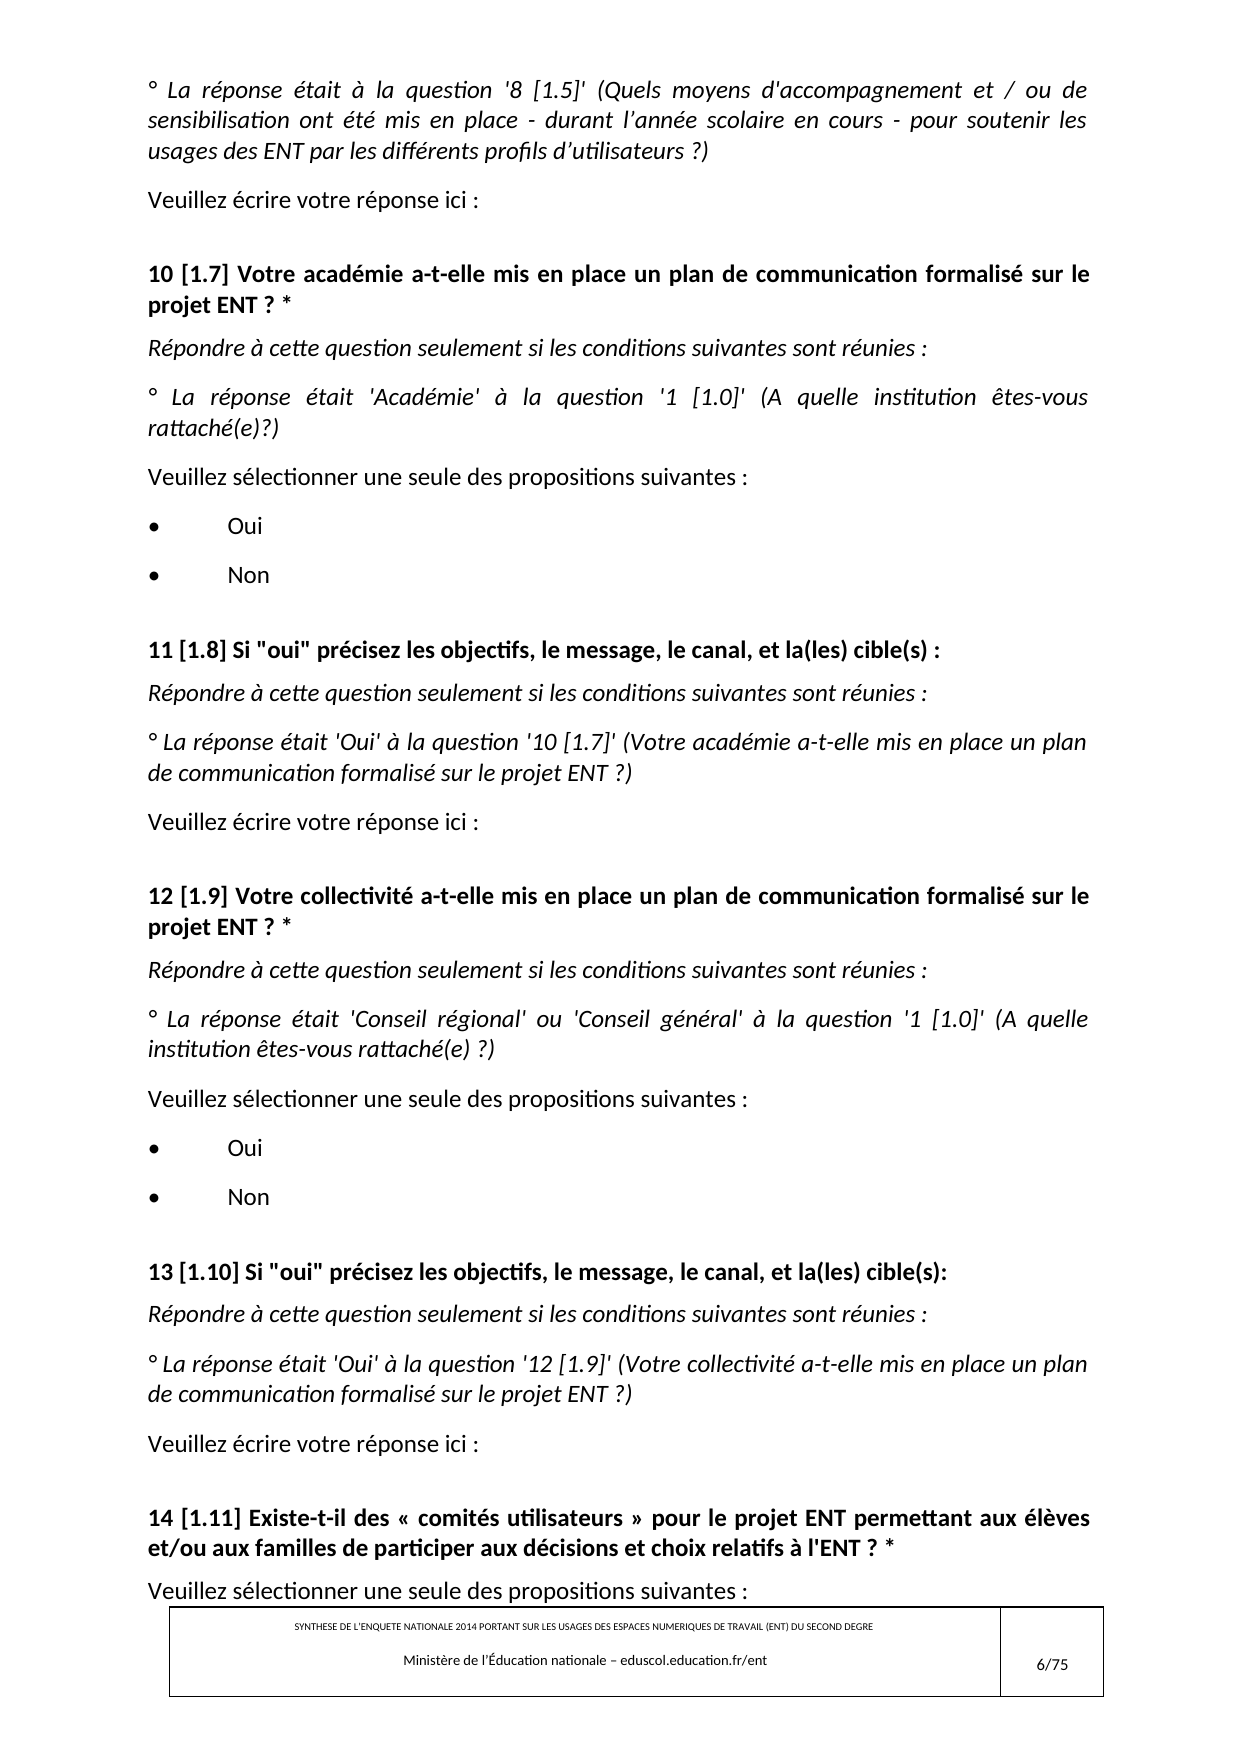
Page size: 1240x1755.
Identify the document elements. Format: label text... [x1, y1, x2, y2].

text • Non [148, 1181, 1092, 1212]
text Répondre à cette question seulement si les conditions suivantes sont réunies : [148, 954, 1092, 984]
text ° La réponse était 'Oui' à la question '10 [1.7]' (Votre académie a-t-elle mis en place un plan de communication formalisé sur le projet ENT ?) [148, 726, 1092, 787]
text 10 [1.7] Votre académie a-t-elle mis en place un plan de communication formalisé sur le projet ENT ? * [148, 258, 1092, 319]
text ° La réponse était 'Académie' à la question '1 [1.0]' (A quelle institution êtes-vous rattaché(e)?) [148, 381, 1092, 442]
text 11 [1.8] Si "oui" précisez les objectifs, le message, le canal, et la(les) cible(s) : [148, 634, 1092, 664]
text 12 [1.9] Votre collectivité a-t-elle mis en place un plan de communication formalisé sur le projet ENT ? * [148, 880, 1092, 941]
text Répondre à cette question seulement si les conditions suivantes sont réunies : [148, 677, 1092, 707]
text Veuillez écrire votre réponse ici : [148, 806, 1092, 836]
text • Non [148, 559, 1092, 590]
text Veuillez sélectionner une seule des propositions suivantes : [148, 1576, 1092, 1606]
text 14 [1.11] Existe-t-il des « comités utilisateurs » pour le projet ENT permettant aux élèves et/ou aux familles de participer aux décisions et choix relatifs à l'ENT ? * [148, 1502, 1092, 1563]
text Veuillez écrire votre réponse ici : [148, 1428, 1092, 1458]
text • Oui [148, 1132, 1092, 1163]
text ° La réponse était 'Oui' à la question '12 [1.9]' (Votre collectivité a-t-elle mis en place un plan de communication formalisé sur le projet ENT ?) [148, 1348, 1092, 1409]
text ° La réponse était 'Conseil régional' ou 'Conseil général' à la question '1 [1.0]' (A quelle institution êtes-vous rattaché(e) ?) [148, 1003, 1092, 1064]
text Veuillez sélectionner une seule des propositions suivantes : [148, 461, 1092, 492]
text 13 [1.10] Si "oui" précisez les objectifs, le message, le canal, et la(les) cible(s): [148, 1256, 1092, 1286]
text Répondre à cette question seulement si les conditions suivantes sont réunies : [148, 1299, 1092, 1329]
text ° La réponse était à la question '8 [1.5]' (Quels moyens d'accompagnement et / ou de sensibilisation ont été mis en place - durant l’année scolaire en cours - pour soutenir les usages des ENT par les différents profils d’utilisateurs ?) [148, 74, 1092, 165]
text Veuillez écrire votre réponse ici : [148, 184, 1092, 215]
text Répondre à cette question seulement si les conditions suivantes sont réunies : [148, 332, 1092, 362]
text • Oui [148, 510, 1092, 541]
text Veuillez sélectionner une seule des propositions suivantes : [148, 1083, 1092, 1113]
